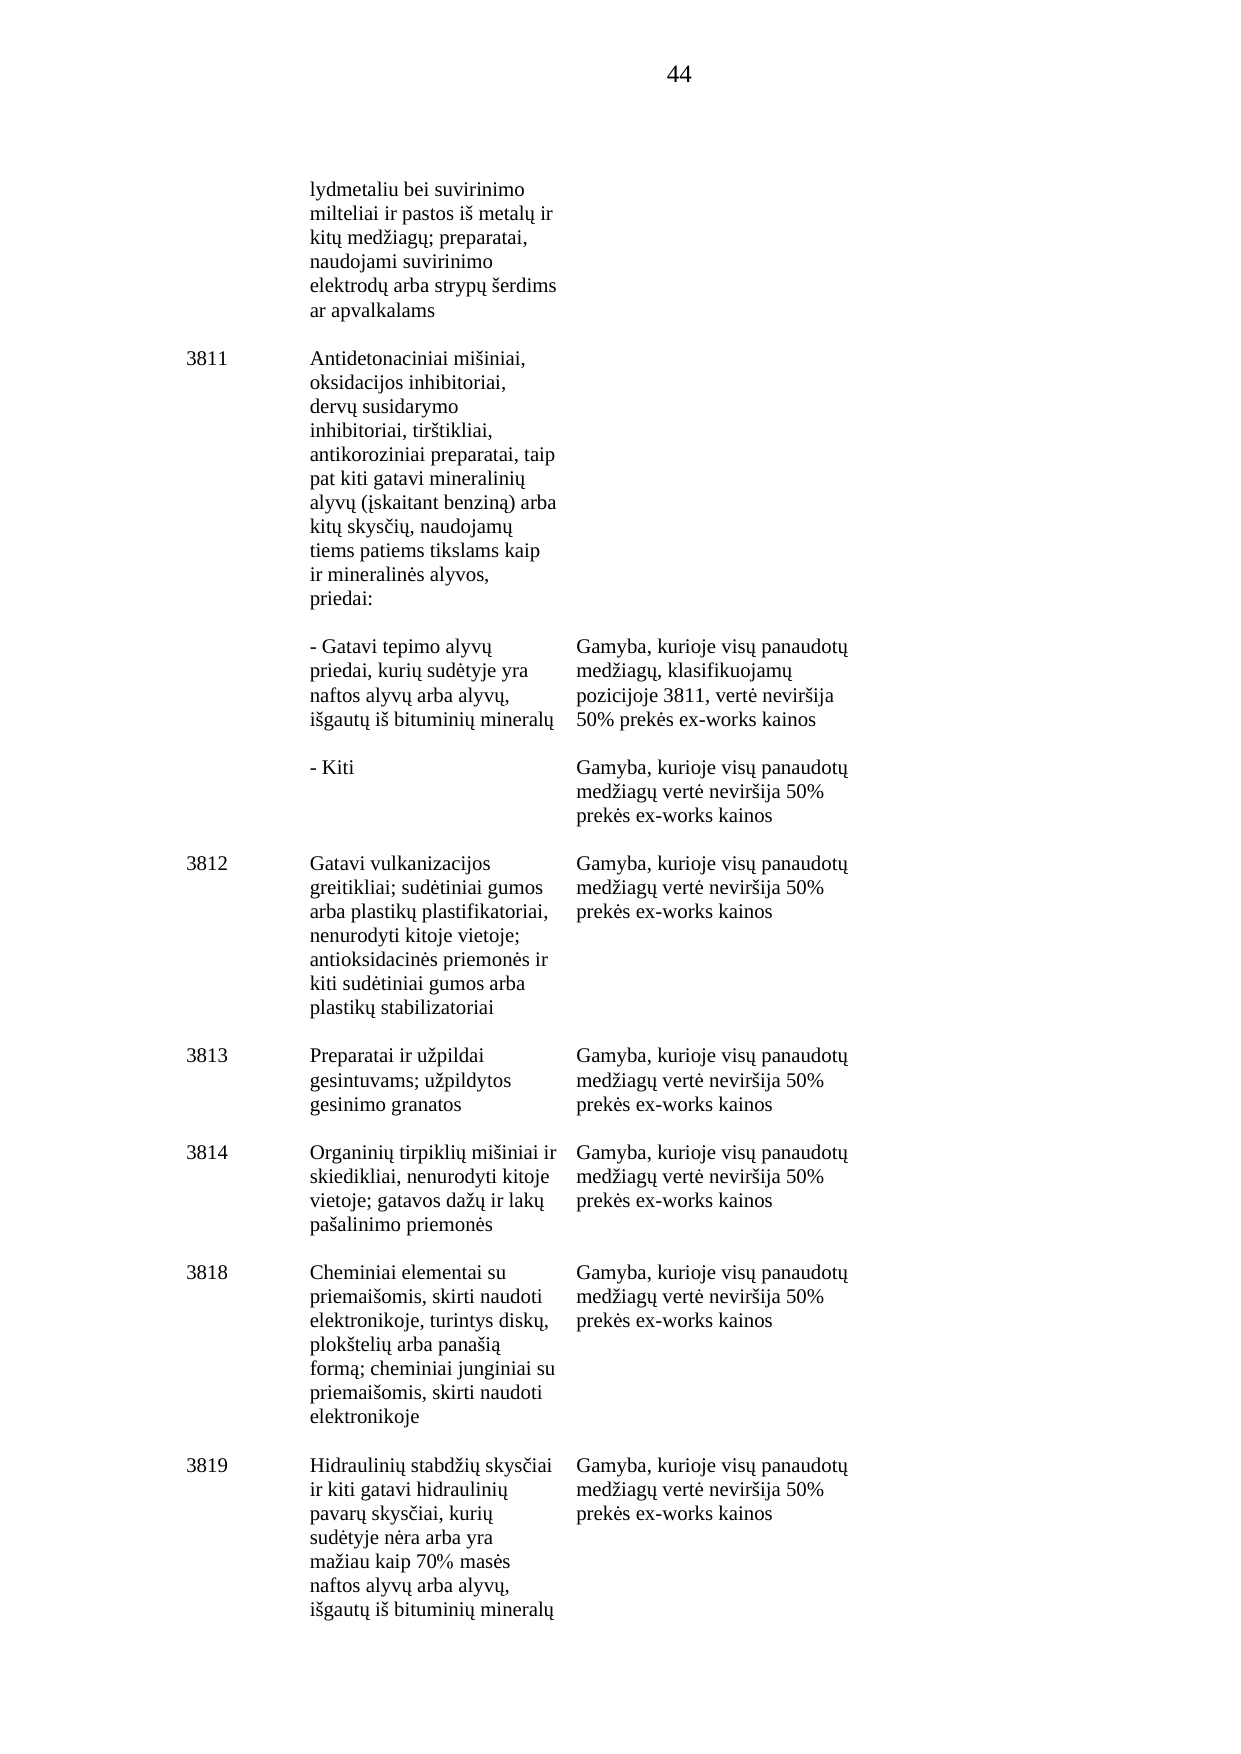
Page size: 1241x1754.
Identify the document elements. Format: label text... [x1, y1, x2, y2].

table_cell Cheminiai elementai su priemaišomis, skirti naudoti elektronikoje, turintys diskų, plokštelių arba panašią formą; cheminiai junginiai su priemaišomis, skirti naudoti elektronikoje [301, 1260, 567, 1452]
table_cell 3819 [177, 1453, 301, 1621]
table_cell [868, 1260, 1181, 1452]
table_cell Hidraulinių stabdžių skysčiai ir kiti gatavi hidraulinių pavarų skysčiai, kurių sudėtyje nėra arba yra mažiau kaip 70 masės naftos alyvų arba alyvų, išgautų iš bituminių mineralų [301, 1453, 567, 1621]
table_cell [567, 346, 868, 634]
table_cell [177, 177, 301, 346]
table_cell Gamyba, kurioje visų panaudotų medžiagų vertė neviršija 50% prekės ex-works kainos [567, 1453, 868, 1621]
table_cell [868, 1140, 1181, 1260]
table_cell - Kiti [301, 755, 567, 851]
table_cell Gamyba, kurioje visų panaudotų medžiagų vertė neviršija 50% prekės ex-works kainos [567, 1260, 868, 1452]
table_cell Gamyba, kurioje visų panaudotų medžiagų vertė neviršija 50% prekės ex-works kainos [567, 755, 868, 851]
table_cell Organinių tirpiklių mišiniai ir skiedikliai, nenurodyti kitoje vietoje; gatavos dažų ir lakų pašalinimo priemonės [301, 1140, 567, 1260]
table_cell Gamyba, kurioje visų panaudotų medžiagų vertė neviršija 50% prekės ex-works kainos [567, 1140, 868, 1260]
table_cell [177, 634, 301, 755]
table_cell lydmetaliu bei suvirinimo milteliai ir pastos iš metalų ir kitų medžiagų; preparatai, naudojami suvirinimo elektrodų arba strypų šerdims ar apvalkalams [301, 177, 567, 346]
table_cell [868, 851, 1181, 1043]
table_cell [868, 634, 1181, 755]
table_cell 3813 [177, 1044, 301, 1140]
table_cell 3811 [177, 346, 301, 634]
table_cell Antidetonaciniai mišiniai, oksidacijos inhibitoriai, dervų susidarymo inhibitoriai, tirštikliai, antikoroziniai preparatai, taip pat kiti gatavi mineralinių alyvų (įskaitant benziną) arba kitų skysčių, naudojamų tiems patiems tikslams kaip ir mineralinės alyvos, priedai: [301, 346, 567, 634]
table_cell [177, 755, 301, 851]
table_cell 3814 [177, 1140, 301, 1260]
table_cell Gatavi vulkanizacijos greitikliai; sudėtiniai gumos arba plastikų plastifikatoriai, nenurodyti kitoje vietoje; antioksidacinės priemonės ir kiti sudėtiniai gumos arba plastikų stabilizatoriai [301, 851, 567, 1043]
table_cell [868, 177, 1181, 346]
table_cell Gamyba, kurioje visų panaudotų medžiagų, klasifikuojamų pozicijoje 3811, vertė neviršija 50% prekės ex-works kainos [567, 634, 868, 755]
table_cell [567, 177, 868, 346]
table_cell [868, 346, 1181, 634]
table_cell [868, 755, 1181, 851]
table_cell [868, 1453, 1181, 1621]
table_cell Preparatai ir užpildai gesintuvams; užpildytos gesinimo granatos [301, 1044, 567, 1140]
table_cell Gamyba, kurioje visų panaudotų medžiagų vertė neviršija 50% prekės ex-works kainos [567, 1044, 868, 1140]
table_cell - Gatavi tepimo alyvų priedai, kurių sudėtyje yra naftos alyvų arba alyvų, išgautų iš bituminių mineralų [301, 634, 567, 755]
table_cell Gamyba, kurioje visų panaudotų medžiagų vertė neviršija 50% prekės ex-works kainos [567, 851, 868, 1043]
table_cell [868, 1044, 1181, 1140]
table_cell 3818 [177, 1260, 301, 1452]
table_cell 3812 [177, 851, 301, 1043]
